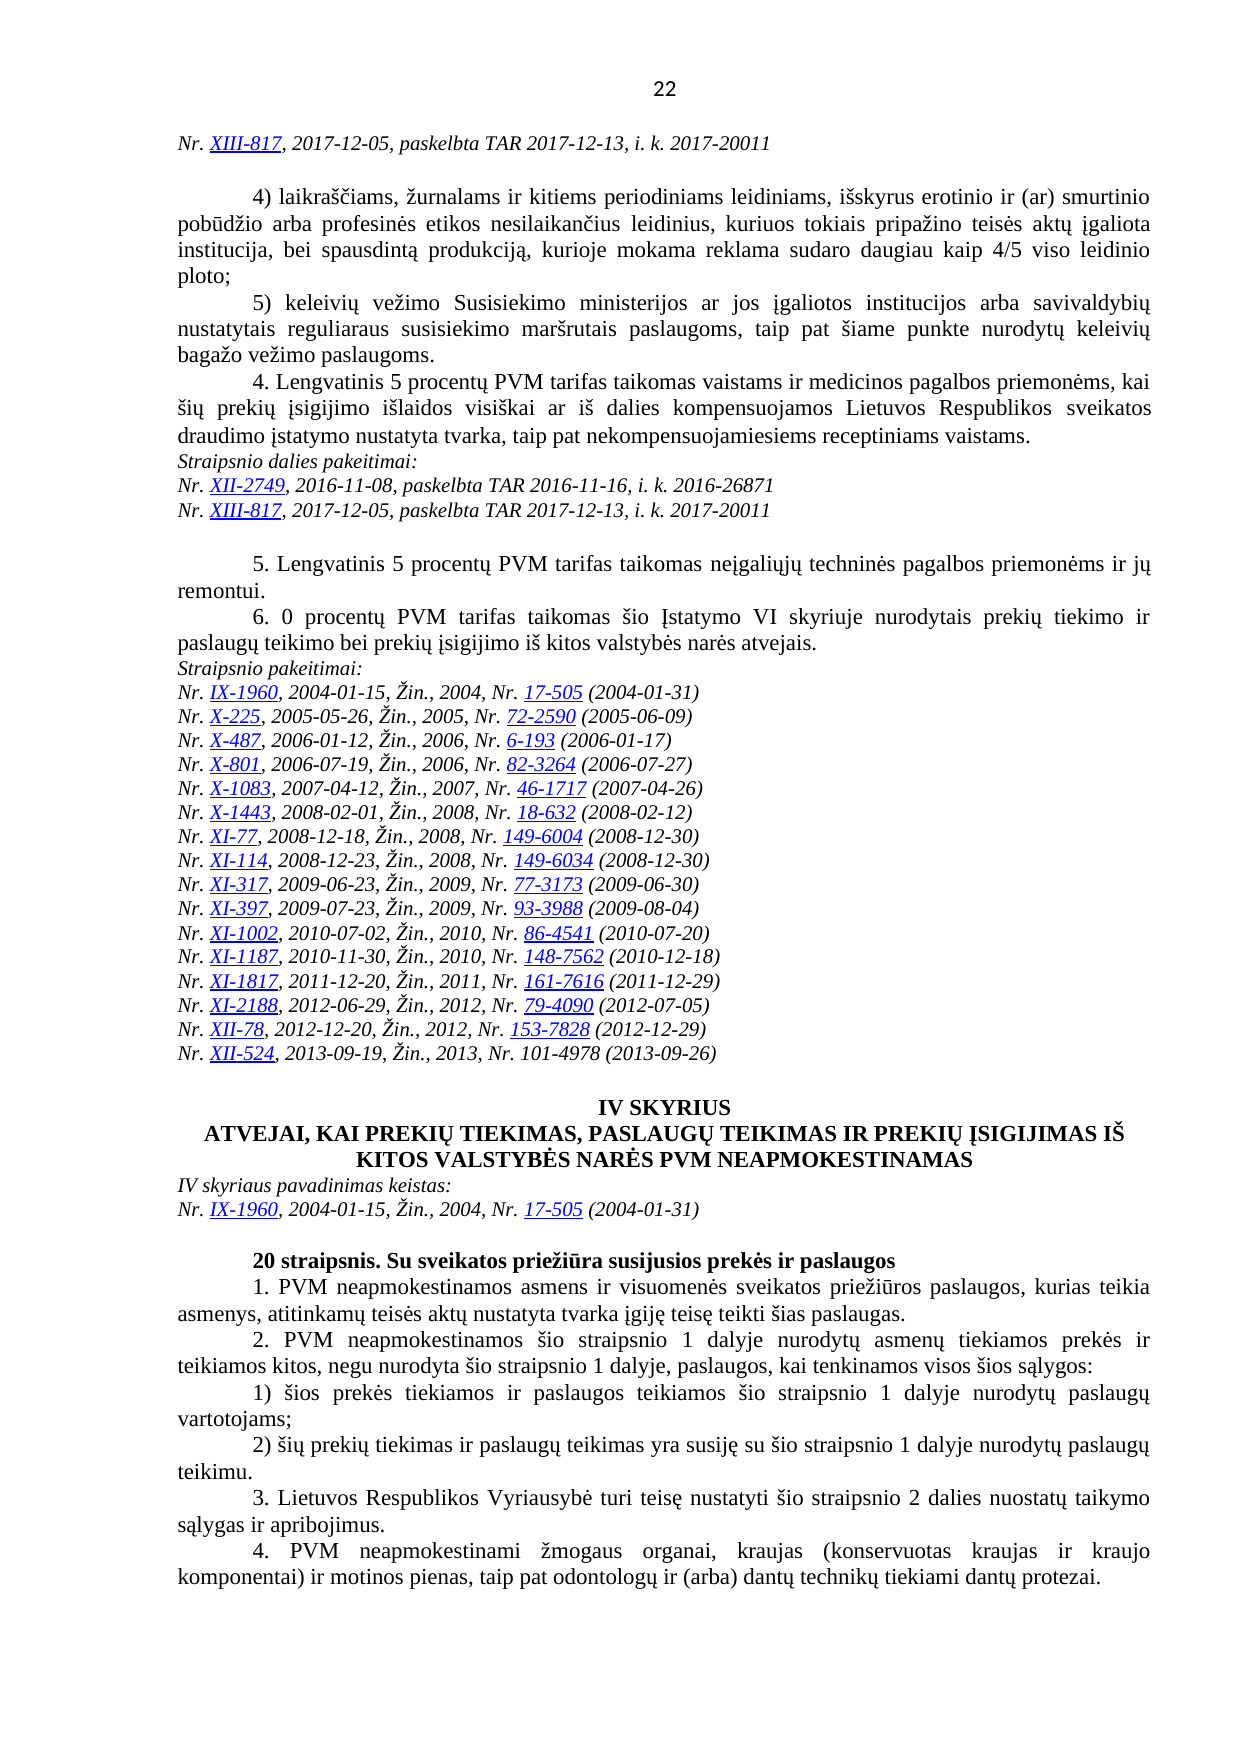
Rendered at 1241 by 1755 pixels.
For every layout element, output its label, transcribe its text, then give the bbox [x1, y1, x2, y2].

text 4. PVM neapmokestinami žmogaus organai, kraujas (konservuotas kraujas ir kraujo komponentai) ir motinos pienas, taip pat odontologų ir (arba) dantų technikų tiekiami dantų protezai. [177, 1537, 1152, 1590]
text 6. 0 procentų PVM tarifas taikomas šio Įstatymo VI skyriuje nurodytais prekių tiekimo ir paslaugų teikimo bei prekių įsigijimo iš kitos valstybės narės atvejais. [177, 603, 1152, 656]
text Nr. X-487, 2006-01-12, Žin., 2006, Nr. 6-193 (2006-01-17) [177, 728, 1152, 752]
text Nr. XII-78, 2012-12-20, Žin., 2012, Nr. 153-7828 (2012-12-29) [177, 1017, 1152, 1041]
text 4) laikraščiams, žurnalams ir kitiems periodiniams leidiniams, išskyrus erotinio ir (ar) smurtinio pobūdžio arba profesinės etikos nesilaikančius leidinius, kuriuos tokiais pripažino teisės aktų įgaliota institucija, bei spausdintą produkciją, kurioje mokama reklama sudaro daugiau kaip 4/5 viso leidinio ploto; [177, 183, 1152, 289]
text Nr. XII-524, 2013-09-19, Žin., 2013, Nr. 101-4978 (2013-09-26) [177, 1041, 1152, 1065]
text Nr. X-1083, 2007-04-12, Žin., 2007, Nr. 46-1717 (2007-04-26) [177, 776, 1152, 800]
text 2. PVM neapmokestinamos šio straipsnio 1 dalyje nurodytų asmenų tiekiamos prekės ir teikiamos kitos, negu nurodyta šio straipsnio 1 dalyje, paslaugos, kai tenkinamos visos šios sąlygos: [177, 1326, 1152, 1379]
text IV skyriaus pavadinimas keistas: [177, 1173, 1152, 1197]
text 1. PVM neapmokestinamos asmens ir visuomenės sveikatos priežiūros paslaugos, kurias teikia asmenys, atitinkamų teisės aktų nustatyta tvarka įgiję teisę teikti šias paslaugas. [177, 1273, 1152, 1326]
text Nr. X-225, 2005-05-26, Žin., 2005, Nr. 72-2590 (2005-06-09) [177, 704, 1152, 728]
text ATVEJAI, KAI PREKIŲ TIEKIMAS, PASLAUGŲ TEIKIMAS IR PREKIŲ ĮSIGIJIMAS IŠ KITOS VALSTYBĖS NARĖS PVM NEAPMOKESTINAMAS [177, 1120, 1152, 1173]
text Nr. XI-397, 2009-07-23, Žin., 2009, Nr. 93-3988 (2009-08-04) [177, 896, 1152, 920]
text Nr. XI-114, 2008-12-23, Žin., 2008, Nr. 149-6034 (2008-12-30) [177, 848, 1152, 872]
text Nr. XI-1187, 2010-11-30, Žin., 2010, Nr. 148-7562 (2010-12-18) [177, 944, 1152, 968]
text 5. Lengvatinis 5 procentų PVM tarifas taikomas neįgaliųjų techninės pagalbos priemonėms ir jų remontui. [177, 550, 1152, 603]
text Straipsnio dalies pakeitimai: [177, 449, 1152, 473]
text Nr. XI-1002, 2010-07-02, Žin., 2010, Nr. 86-4541 (2010-07-20) [177, 920, 1152, 944]
text 3. Lietuvos Respublikos Vyriausybė turi teisę nustatyti šio straipsnio 2 dalies nuostatų taikymo sąlygas ir apribojimus. [177, 1484, 1152, 1537]
text 4. Lengvatinis 5 procentų PVM tarifas taikomas vaistams ir medicinos pagalbos priemonėms, kai šių prekių įsigijimo išlaidos visiškai ar iš dalies kompensuojamos Lietuvos Respublikos sveikatos draudimo įstatymo nustatyta tvarka, taip pat nekompensuojamiesiems receptiniams vaistams. [177, 368, 1152, 449]
text IV SKYRIUS [177, 1093, 1152, 1120]
text Nr. XI-77, 2008-12-18, Žin., 2008, Nr. 149-6004 (2008-12-30) [177, 824, 1152, 848]
text Nr. XI-317, 2009-06-23, Žin., 2009, Nr. 77-3173 (2009-06-30) [177, 872, 1152, 896]
text Nr. XII-2749, 2016-11-08, paskelbta TAR 2016-11-16, i. k. 2016-26871 [177, 473, 1152, 497]
text Nr. XIII-817, 2017-12-05, paskelbta TAR 2017-12-13, i. k. 2017-20011 [177, 131, 1152, 155]
text 2) šių prekių tiekimas ir paslaugų teikimas yra susiję su šio straipsnio 1 dalyje nurodytų paslaugų teikimu. [177, 1432, 1152, 1484]
text Straipsnio pakeitimai: [177, 656, 1152, 680]
text 20 straipsnis. Su sveikatos priežiūra susijusios prekės ir paslaugos [177, 1247, 1152, 1273]
text Nr. X-1443, 2008-02-01, Žin., 2008, Nr. 18-632 (2008-02-12) [177, 800, 1152, 824]
text 5) keleivių vežimo Susisiekimo ministerijos ar jos įgaliotos institucijos arba savivaldybių nustatytais reguliaraus susisiekimo maršrutais paslaugoms, taip pat šiame punkte nurodytų keleivių bagažo vežimo paslaugoms. [177, 289, 1152, 368]
text Nr. X-801, 2006-07-19, Žin., 2006, Nr. 82-3264 (2006-07-27) [177, 752, 1152, 776]
text 1) šios prekės tiekiamos ir paslaugos teikiamos šio straipsnio 1 dalyje nurodytų paslaugų vartotojams; [177, 1379, 1152, 1432]
text Nr. IX-1960, 2004-01-15, Žin., 2004, Nr. 17-505 (2004-01-31) [177, 680, 1152, 704]
text Nr. IX-1960, 2004-01-15, Žin., 2004, Nr. 17-505 (2004-01-31) [177, 1197, 1152, 1221]
text Nr. XIII-817, 2017-12-05, paskelbta TAR 2017-12-13, i. k. 2017-20011 [177, 497, 1152, 522]
text Nr. XI-1817, 2011-12-20, Žin., 2011, Nr. 161-7616 (2011-12-29) [177, 968, 1152, 993]
text Nr. XI-2188, 2012-06-29, Žin., 2012, Nr. 79-4090 (2012-07-05) [177, 993, 1152, 1017]
